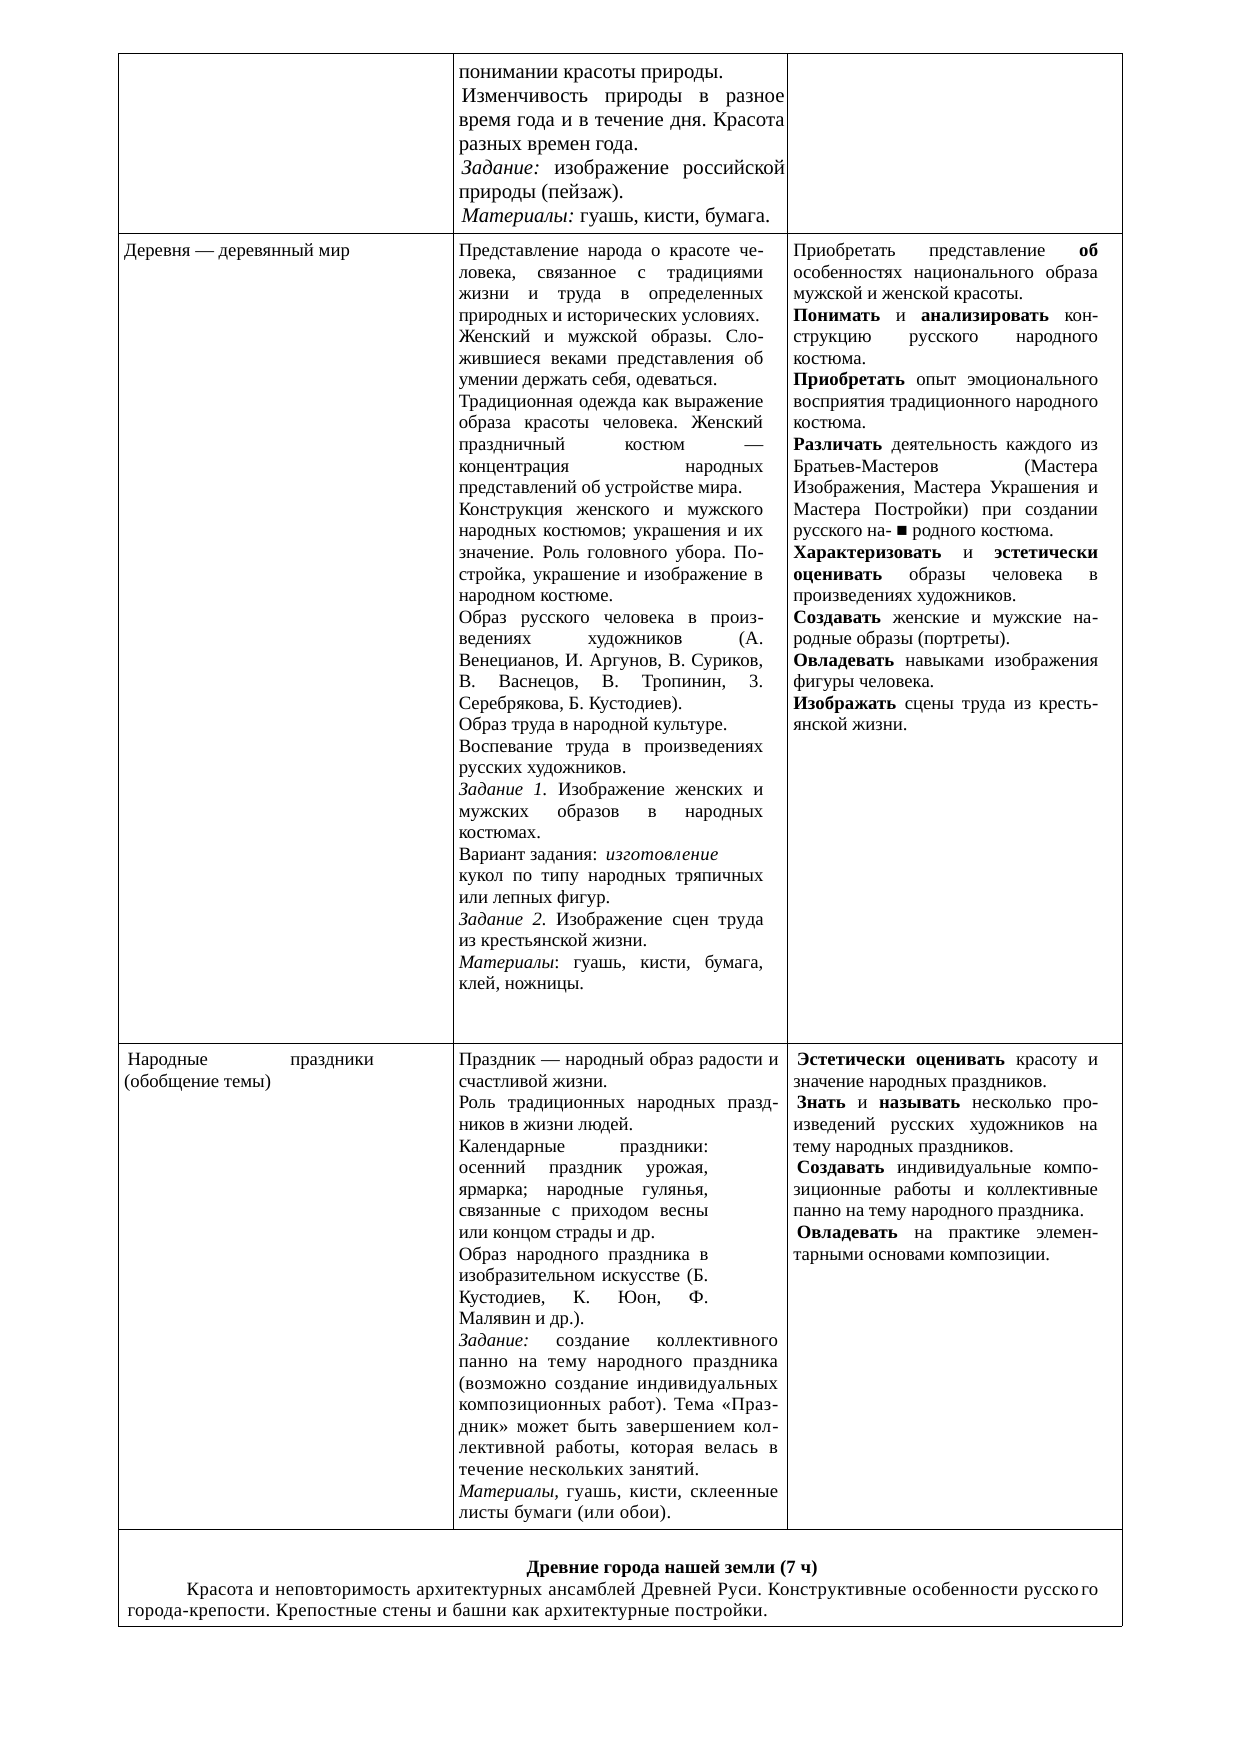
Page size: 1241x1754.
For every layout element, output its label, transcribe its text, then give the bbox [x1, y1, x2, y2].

table_cell [788, 54, 1122, 233]
table_cell Праздник — народный образ радос­ти и счастливой жизни. Роль традиционных народных празд­ников в жизни людей. Календарные праздники: осенний праздник урожая, ярмарка; народные гулянья, связанные с приходом весны или концом страды и др. Образ народного праздника в изоб­разительном искусстве (Б. Кустодиев, К. Юон, Ф. Малявин и др.). Задание: создание коллективного панно на тему народного праздника (возможно создание индивидуальных композиционных работ). Тема «Праз­дник» может быть завершением кол­лективной работы, которая велась в те­чение нескольких занятий. Материалы, гуашь, кисти, склеен­ные листы бумаги (или обои). [454, 1044, 787, 1528]
table_cell Представление народа о красоте че­ловека, связанное с традициями жизни и труда в определенных природных и исторических условиях. Женский и мужской образы. Сло­жившиеся веками представления об умении держать себя, одеваться. Традиционная одежда как выраже­ние образа красоты человека. Женский праздничный костюм — концентрация народных представлений об устройстве мира. Конструкция женского и мужского народных костюмов; украшения и их значение. Роль головного убора. По­стройка, украшение и изображение в народном костюме. Образ русского человека в произ­ведениях художников (А. Венецианов, И. Аргунов, В. Суриков, В. Васнецов, В. Тропинин, 3. Серебрякова, Б. Кусто­диев). Образ труда в народной культуре. Воспевание труда в произведениях рус­ских художников. Задание 1. Изображение женских и мужских образов в народных костюмах. Вариант задания: изготовление кукол по типу народных тряпичных или лепных фигур. Задание 2. Изображение сцен тру­да из крестьянской жизни. Материалы: гуашь, кисти, бумага, клей, ножницы. [454, 234, 787, 1042]
table_cell Народные праздники (обобщение темы) [119, 1044, 453, 1528]
table_cell Эстетически оценивать красоту и значение народных праздников. Знать и называть несколько про­изведений русских художников на тему народных праздников. Создавать индивидуальные компо­зиционные работы и коллективные пан­но на тему народного праздника. Овладевать на практике элемен­тарными основами композиции. [788, 1044, 1122, 1528]
table_cell Деревня — деревянный мир [119, 234, 453, 1042]
table_cell понимании красоты природы. Изменчивость природы в разное время года и в течение дня. Красота разных времен года. Задание: изображение российской природы (пейзаж). Материалы: гуашь, кисти, бумага. [454, 54, 787, 233]
table_cell Древние города нашей земли (7 ч) Красота и неповторимость архитектурных ансамблей Древней Руси. Конструктивные особенности русско­го города-крепости. Крепостные стены и башни как архитектурные постройки. [119, 1530, 1122, 1626]
table_cell Приобретать представление об особенностях национального образа мужской и женской красоты. Понимать и анализировать кон­струкцию русского народного костюма. Приобретать опыт эмоционально­го восприятия традиционного народно­го костюма. Различать деятельность каждого из Братьев-Мастеров (Мастера Изображе­ния, Мастера Украшения и Мастера Постройки) при создании русского на- ■ родного костюма. Характеризовать и эстетически оценивать образы человека в произве­дениях художников. Создавать женские и мужские на­родные образы (портреты). Овладевать навыками изображе­ния фигуры человека. Изображать сцены труда из кресть­янской жизни. [788, 234, 1122, 1042]
table_cell [119, 54, 453, 233]
